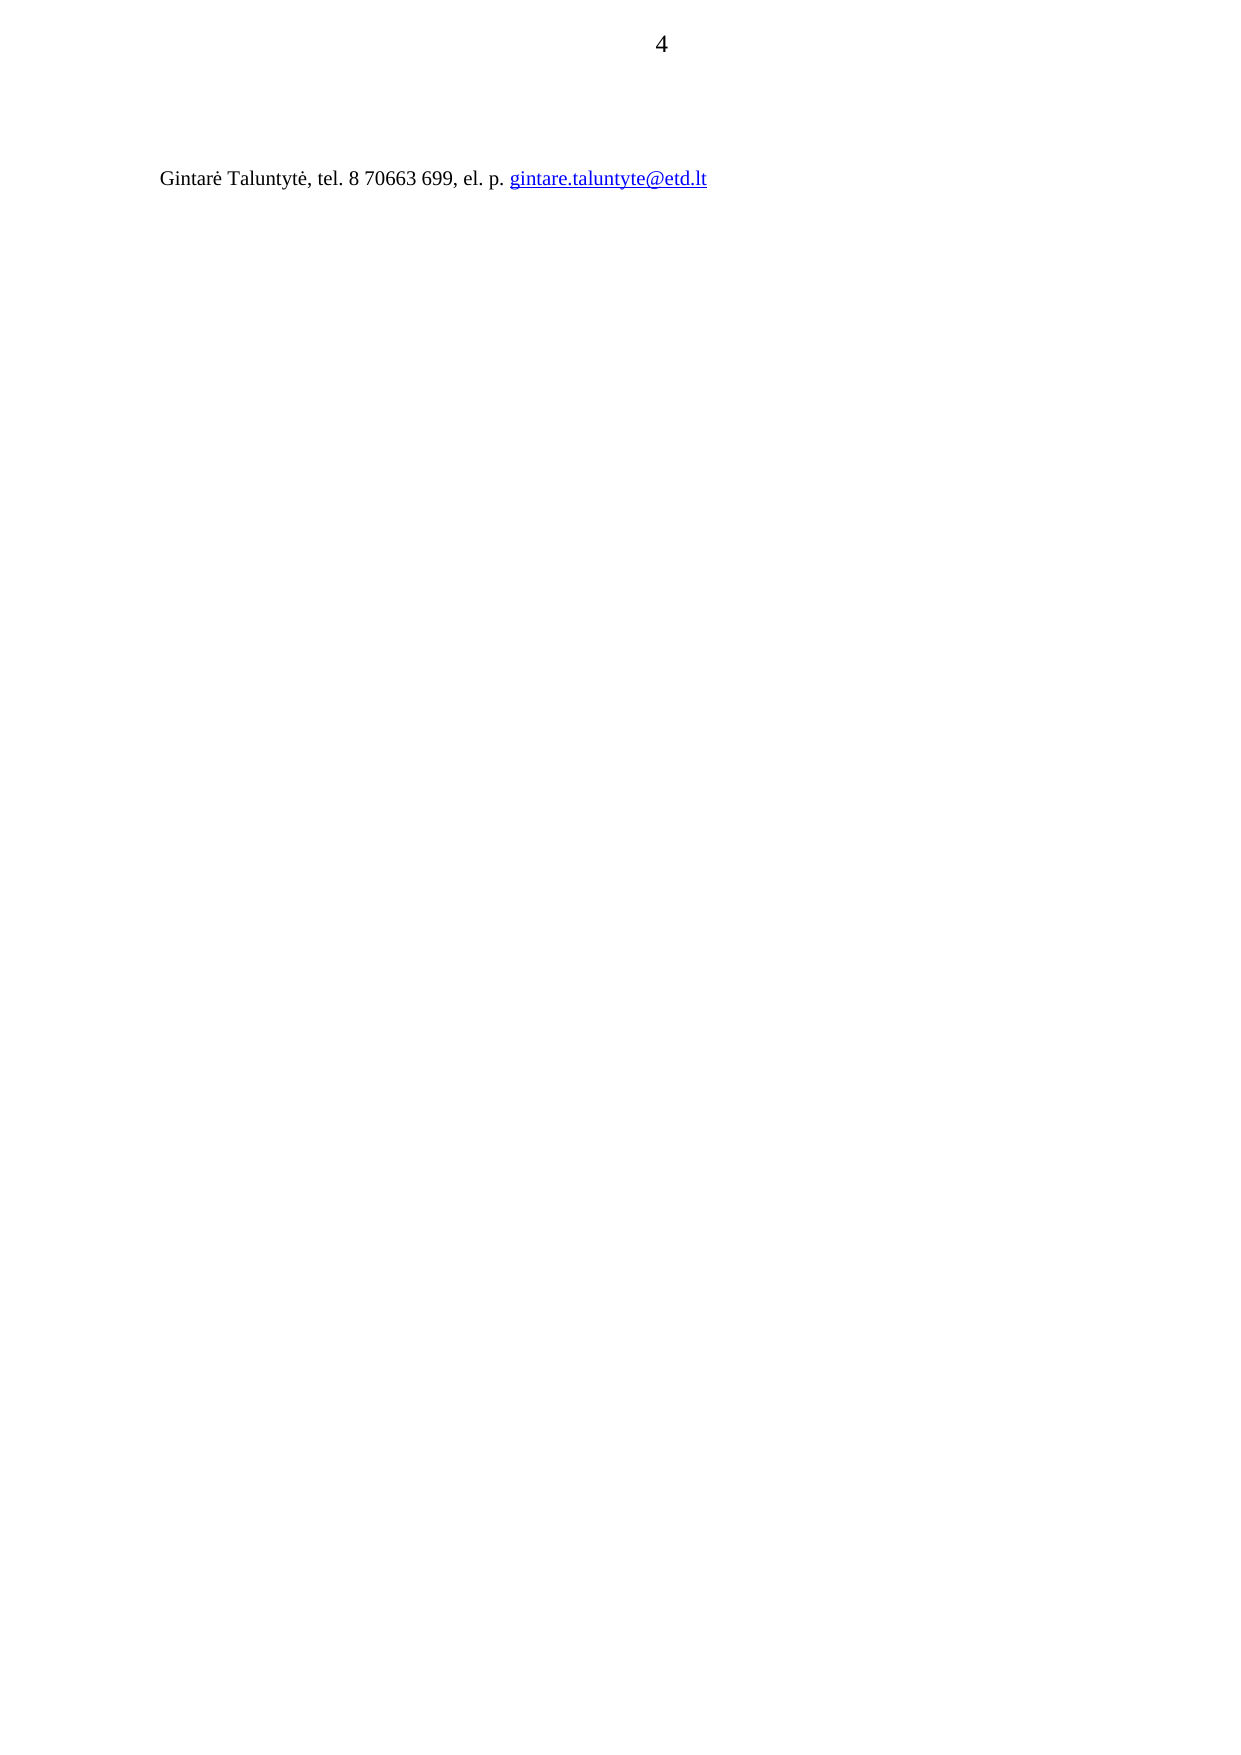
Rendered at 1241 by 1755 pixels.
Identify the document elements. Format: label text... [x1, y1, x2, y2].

text Gintarė Taluntytė, tel. 8 70663 699, el. p. gintare.taluntyte@etd.lt [159, 166, 1149, 190]
